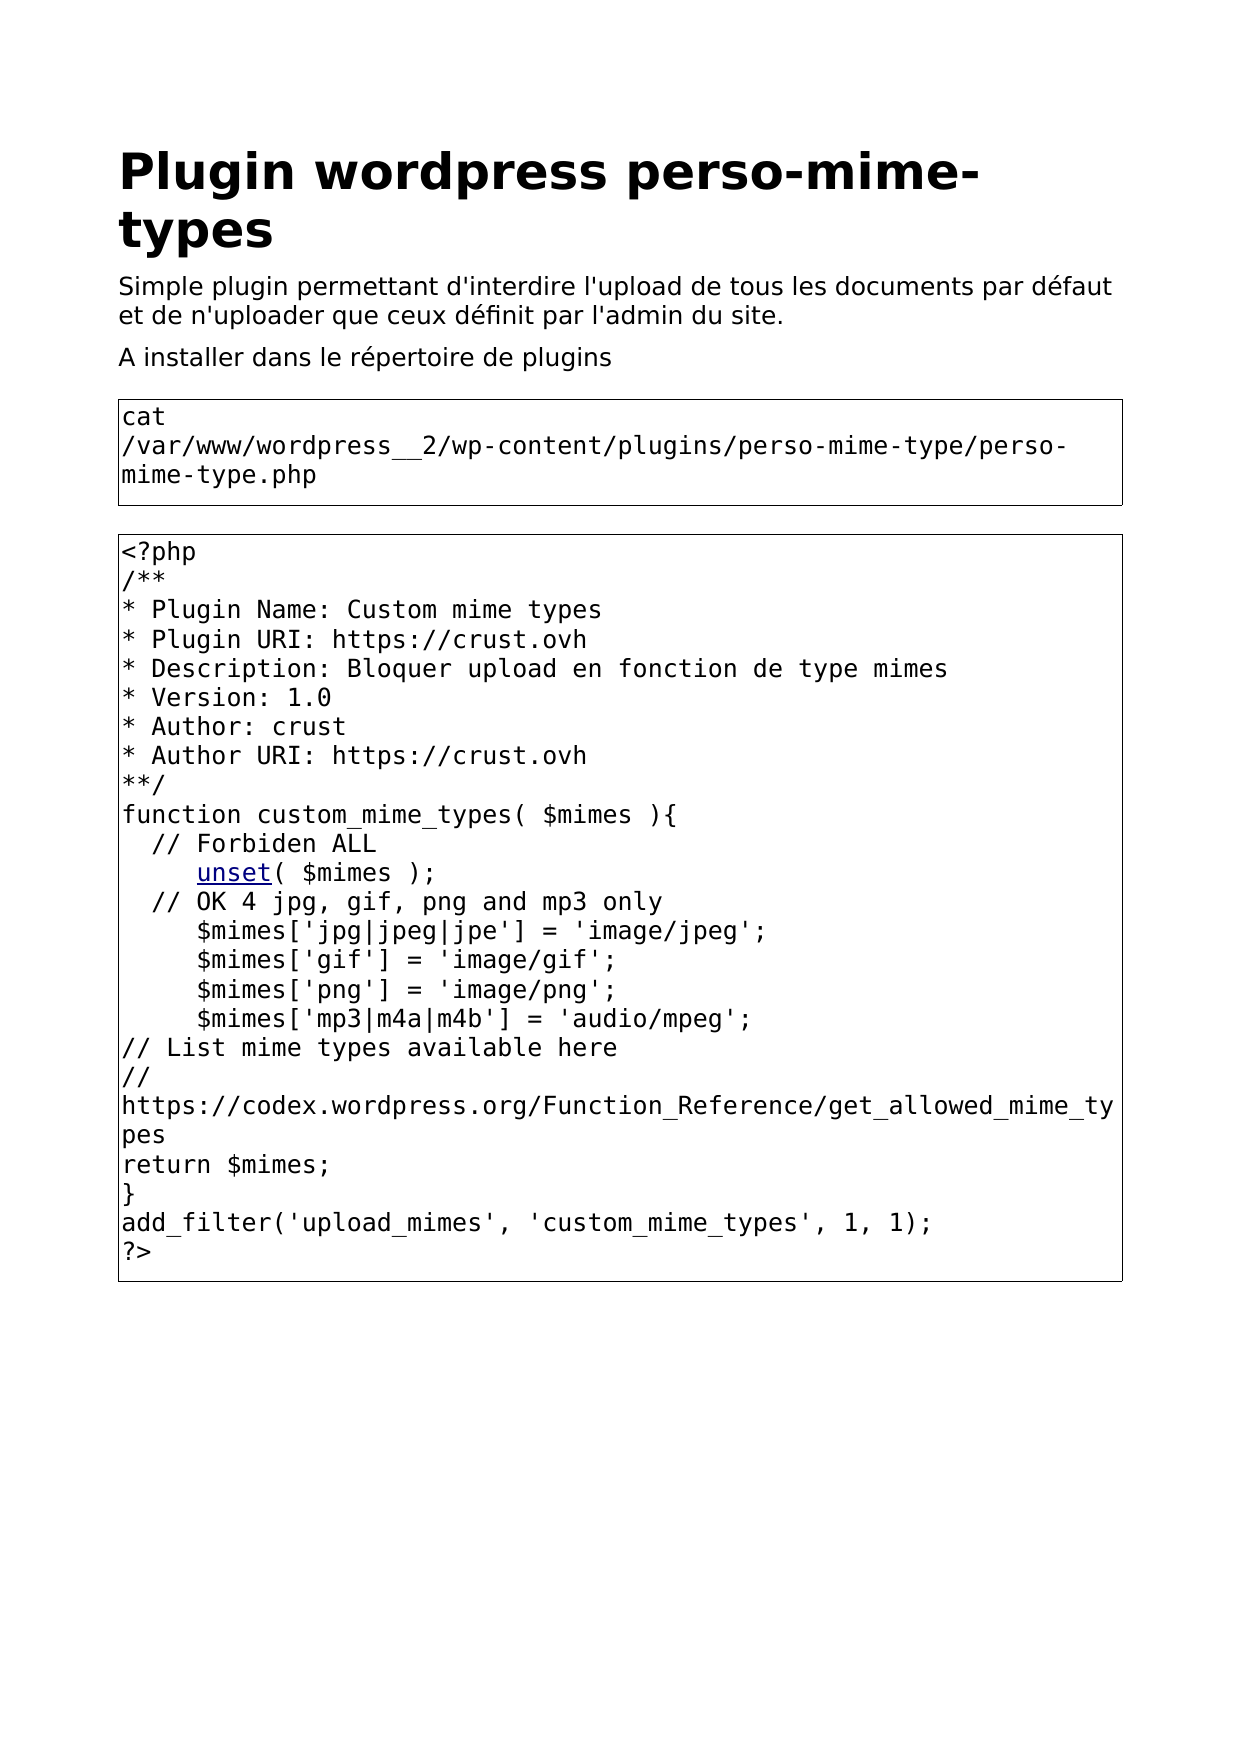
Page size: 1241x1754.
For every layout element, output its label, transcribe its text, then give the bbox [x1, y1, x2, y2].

table_header <?php /** * Plugin Name: Custom mime types * Plugin URI: https://crust.ovh * Description: Bloquer upload en fonction de type mimes * Version: 1.0 * Author: crust * Author URI: https://crust.ovh **/ function custom_mime_types( $mimes ){ // Forbiden ALL unset( $mimes ); // OK 4 jpg, gif, png and mp3 only $mimes['jpg|jpeg|jpe'] = 'image/jpeg'; $mimes['gif'] = 'image/gif'; $mimes['png'] = 'image/png'; $mimes['mp3|m4a|m4b'] = 'audio/mpeg'; // List mime types available here // https://codex.wordpress.org/Function_Reference/get_allowed_mime_types return $mimes; } add_filter('upload_mimes', 'custom_mime_types', 1, 1); ?> [119, 535, 1122, 1281]
text Simple plugin permettant d'interdire l'upload de tous les documents par défaut et de n'uploader que ceux définit par l'admin du site. [118, 272, 1122, 330]
table_header cat /var/www/wordpress__2/wp-content/plugins/perso-mime-type/perso-mime-type.php [119, 400, 1122, 504]
text A installer dans le répertoire de plugins [118, 343, 1122, 372]
subtitle Plugin wordpress perso-mime-types [118, 143, 1122, 259]
